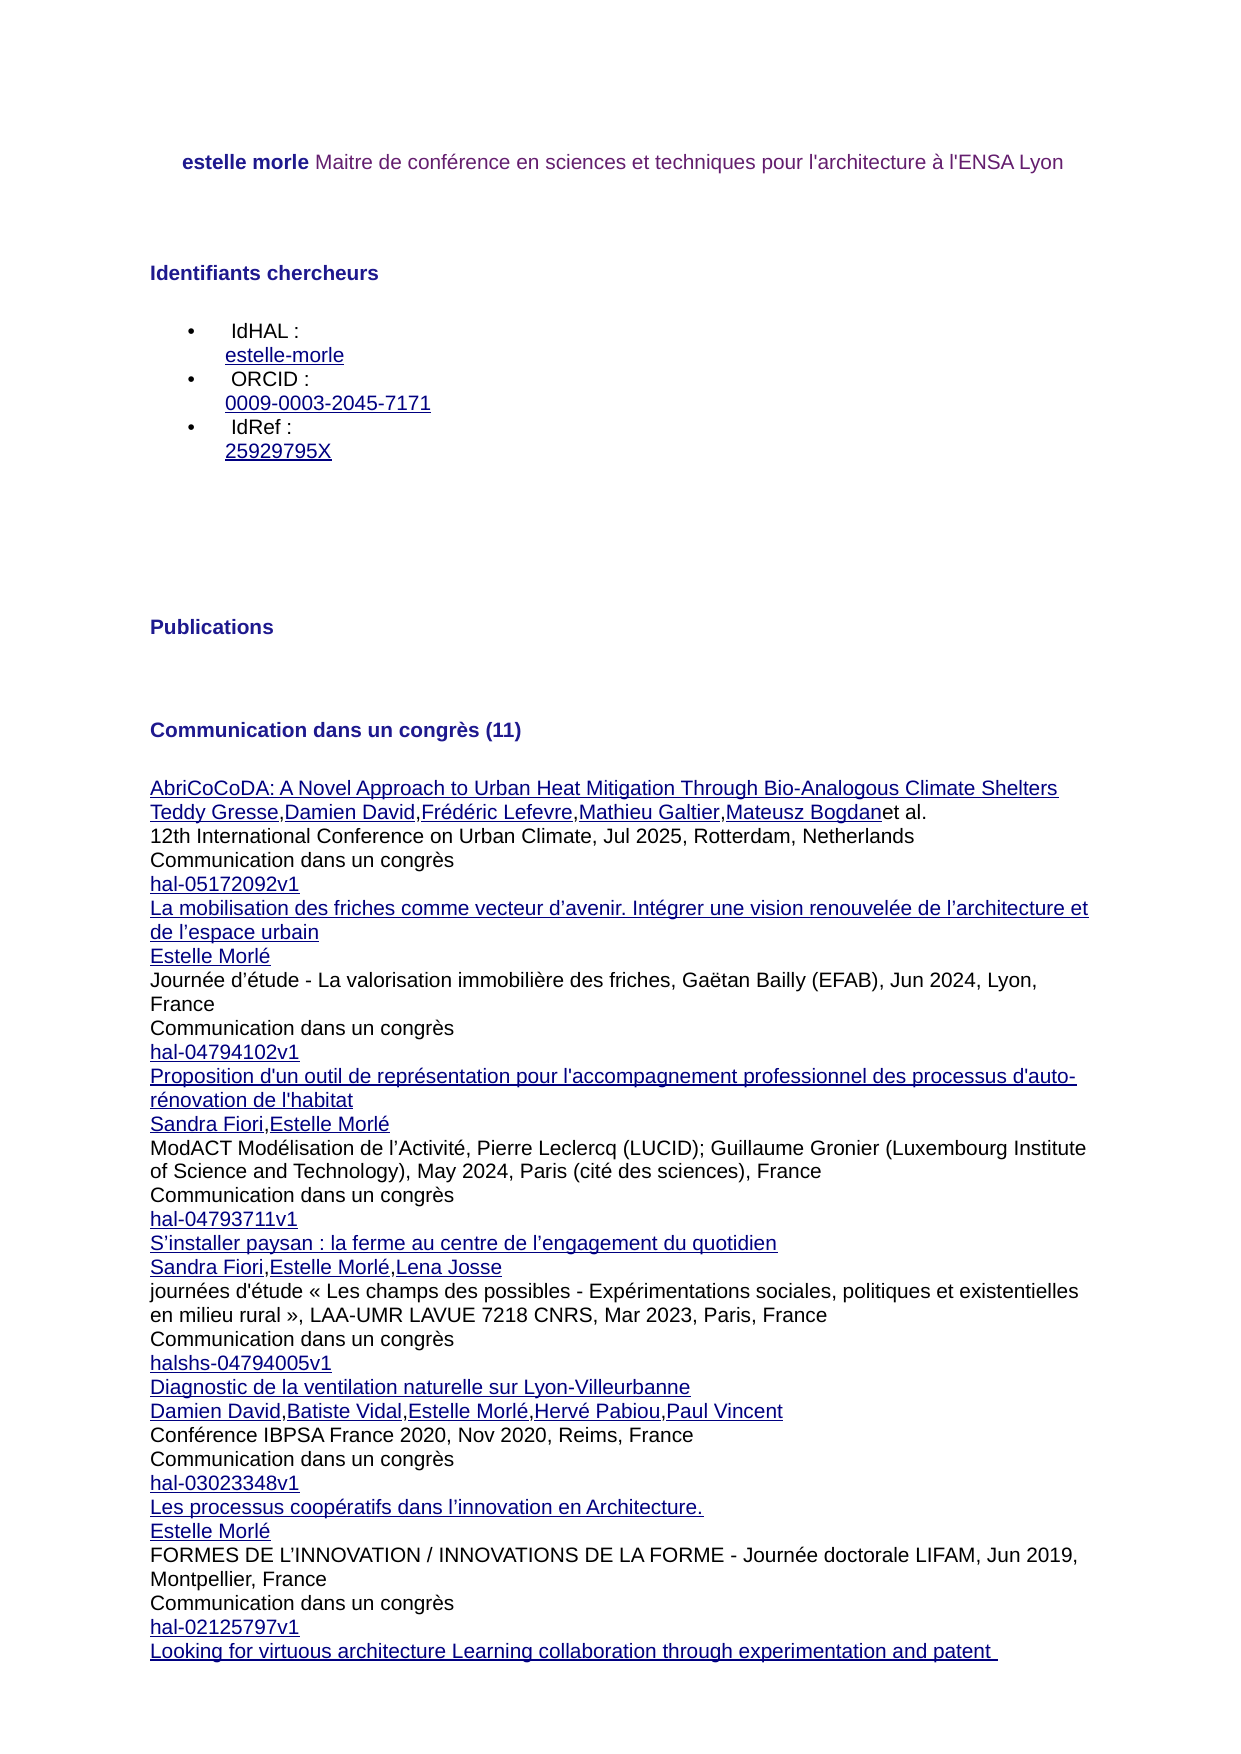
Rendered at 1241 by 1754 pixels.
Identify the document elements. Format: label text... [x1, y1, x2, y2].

table_cell Diagnostic de la ventilation naturelle sur Lyon-Villeurbanne Damien David,Batiste Vidal,Estelle Morlé,Hervé Pabiou,Paul Vincent Conférence IBPSA France 2020, Nov 2020, Reims, France Communication dans un congrès hal-03023348v1 [150, 1375, 1090, 1495]
list IdHAL : [187, 319, 1090, 343]
table_cell Les processus coopératifs dans l’innovation en Architecture. Estelle Morlé FORMES DE L’INNOVATION / INNOVATIONS DE LA FORME - Journée doctorale LIFAM, Jun 2019, Montpellier, France Communication dans un congrès hal-02125797v1 [150, 1495, 1090, 1638]
subtitle Publications [150, 614, 1090, 638]
table_cell Looking for virtuous architecture Learning collaboration through experimentation and patent [150, 1639, 1090, 1662]
table_cell Proposition d'un outil de représentation pour l'accompagnement professionnel des processus d'auto-rénovation de l'habitat Sandra Fiori,Estelle Morlé ModACT Modélisation de l’Activité, Pierre Leclercq (LUCID); Guillaume Gronier (Luxembourg Institute of Science and Technology), May 2024, Paris (cité des sciences), France Communication dans un congrès hal-04793711v1 [150, 1064, 1090, 1231]
list estelle-morle [187, 343, 1090, 367]
list ORCID : [187, 367, 1090, 391]
list 0009-0003-2045-7171 [187, 391, 1090, 414]
subtitle Identifiants chercheurs [150, 260, 1090, 284]
table_header AbriCoCoDA: A Novel Approach to Urban Heat Mitigation Through Bio-Analogous Climate Shelters Teddy Gresse,Damien David,Frédéric Lefevre,Mathieu Galtier,Mateusz Bogdanet al. 12th International Conference on Urban Climate, Jul 2025, Rotterdam, Netherlands Communication dans un congrès hal-05172092v1 [150, 776, 1090, 896]
table_cell La mobilisation des friches comme vecteur d’avenir. Intégrer une vision renouvelée de l’architecture et de l’espace urbain Estelle Morlé Journée d’étude - La valorisation immobilière des friches, Gaëtan Bailly (EFAB), Jun 2024, Lyon, France Communication dans un congrès hal-04794102v1 [150, 896, 1090, 1063]
subtitle Communication dans un congrès (11) [150, 718, 1090, 742]
list 25929795X [187, 438, 1090, 462]
table_cell S’installer paysan : la ferme au centre de l’engagement du quotidien Sandra Fiori,Estelle Morlé,Lena Josse journées d'étude « Les champs des possibles - Expérimentations sociales, politiques et existentielles en milieu rural », LAA-UMR LAVUE 7218 CNRS, Mar 2023, Paris, France Communication dans un congrès halshs-04794005v1 [150, 1231, 1090, 1375]
subtitle estelle morle Maitre de conférence en sciences et techniques pour l'architecture à l'ENSA Lyon [150, 150, 1090, 174]
list IdRef : [187, 414, 1090, 438]
